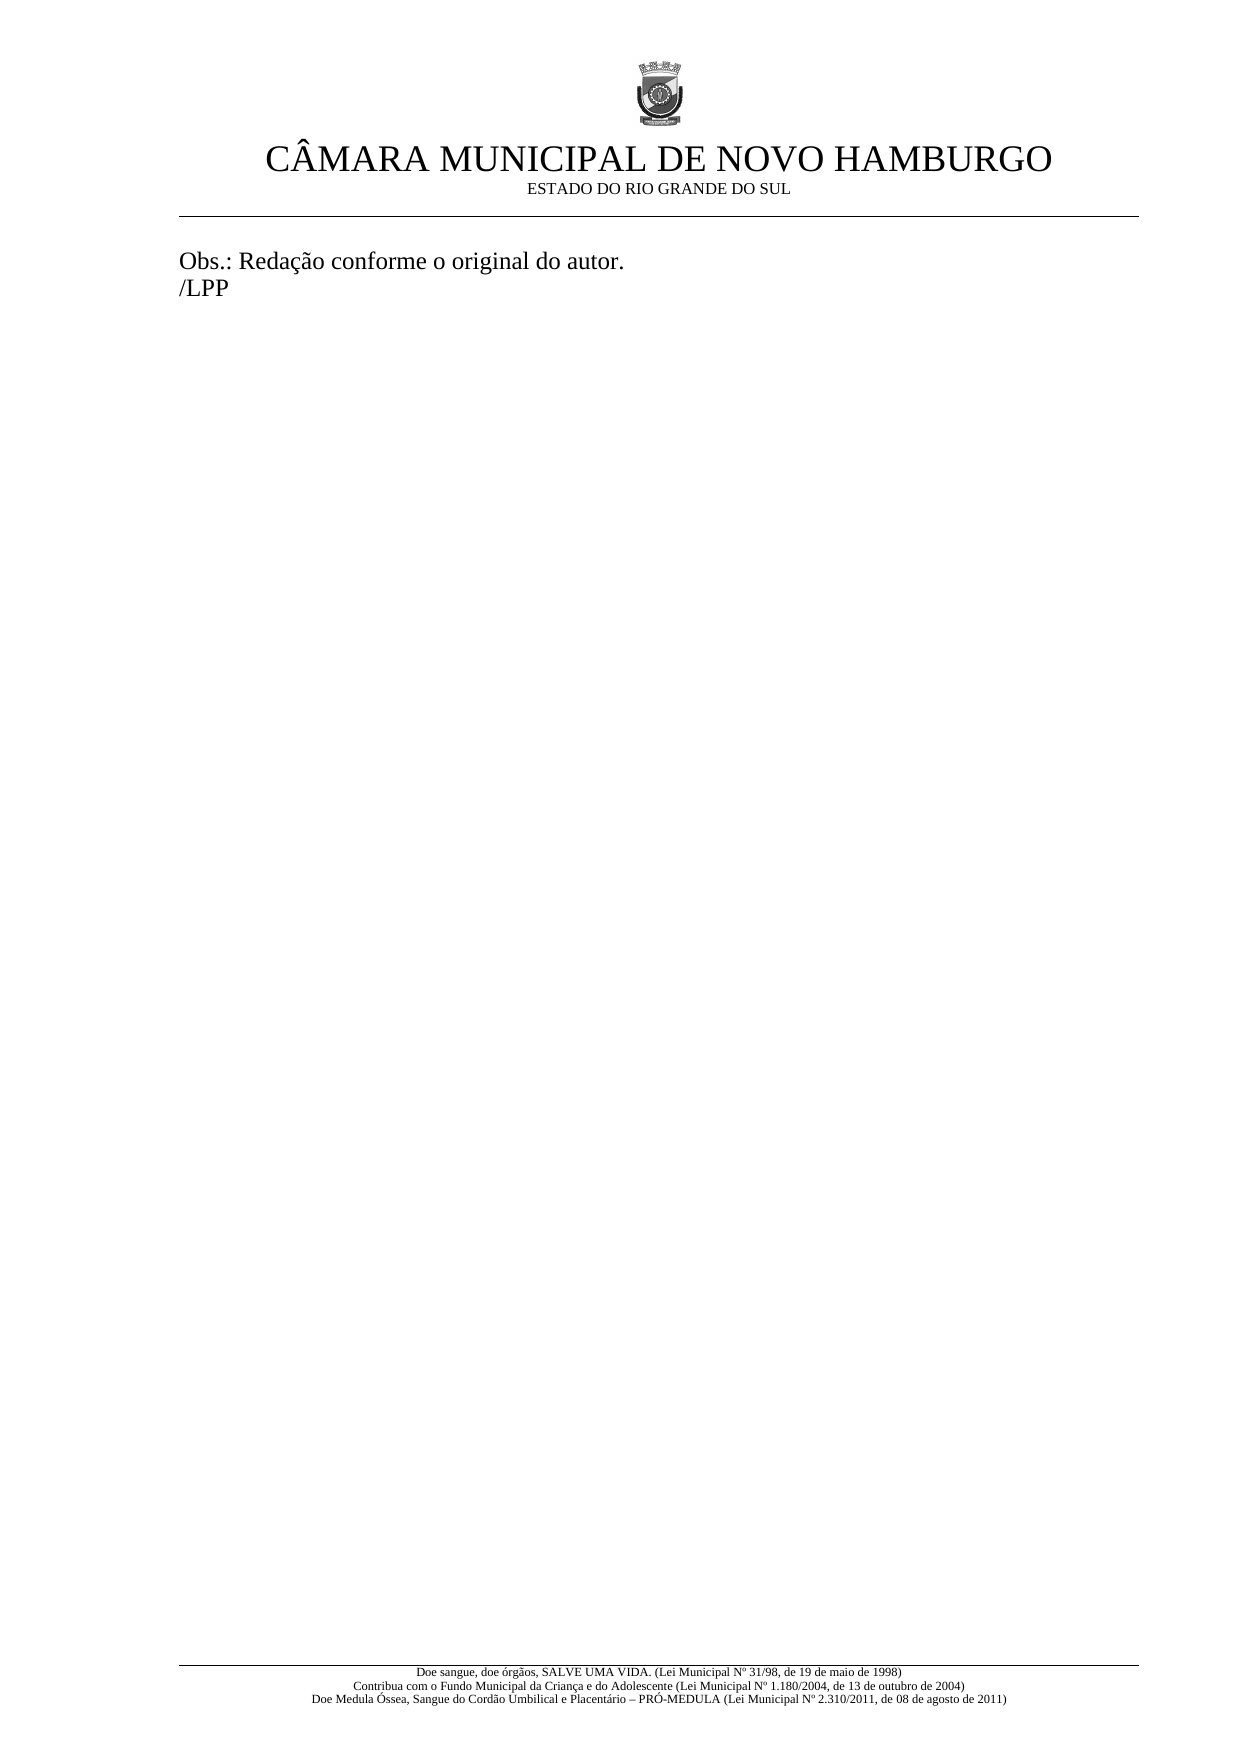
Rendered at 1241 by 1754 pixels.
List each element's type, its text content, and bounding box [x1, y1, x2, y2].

text /LPP [179, 274, 1139, 302]
text Obs.: Redação conforme o original do autor. [179, 247, 1139, 274]
